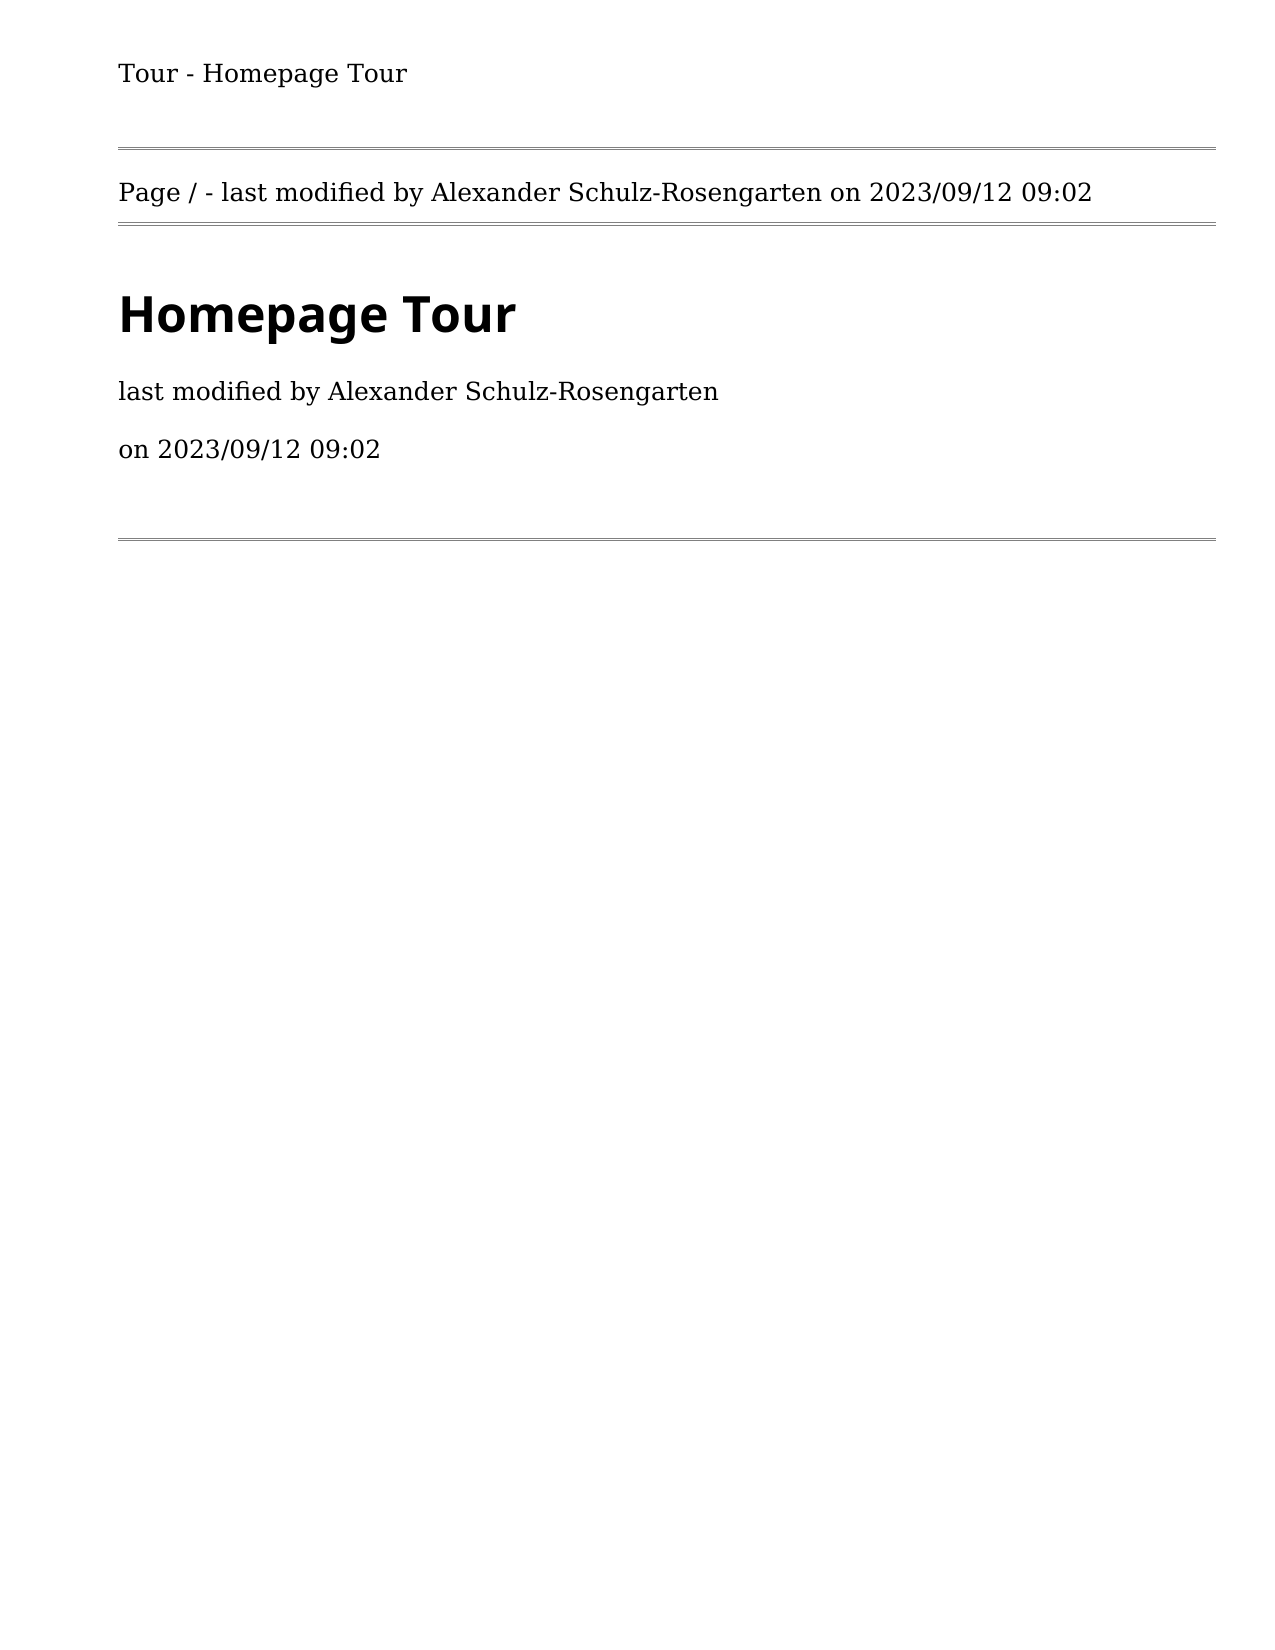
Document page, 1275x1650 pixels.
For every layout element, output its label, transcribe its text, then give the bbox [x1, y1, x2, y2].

text last modified by Alexander Schulz-Rosengarten [118, 377, 1216, 406]
subtitle Homepage Tour [118, 279, 1216, 347]
text on 2023/09/12 09:02 [118, 435, 1216, 464]
text Page / - last modified by Alexander Schulz-Rosengarten on 2023/09/12 09:02 [118, 179, 1216, 208]
text Tour - Homepage Tour [118, 59, 1216, 88]
